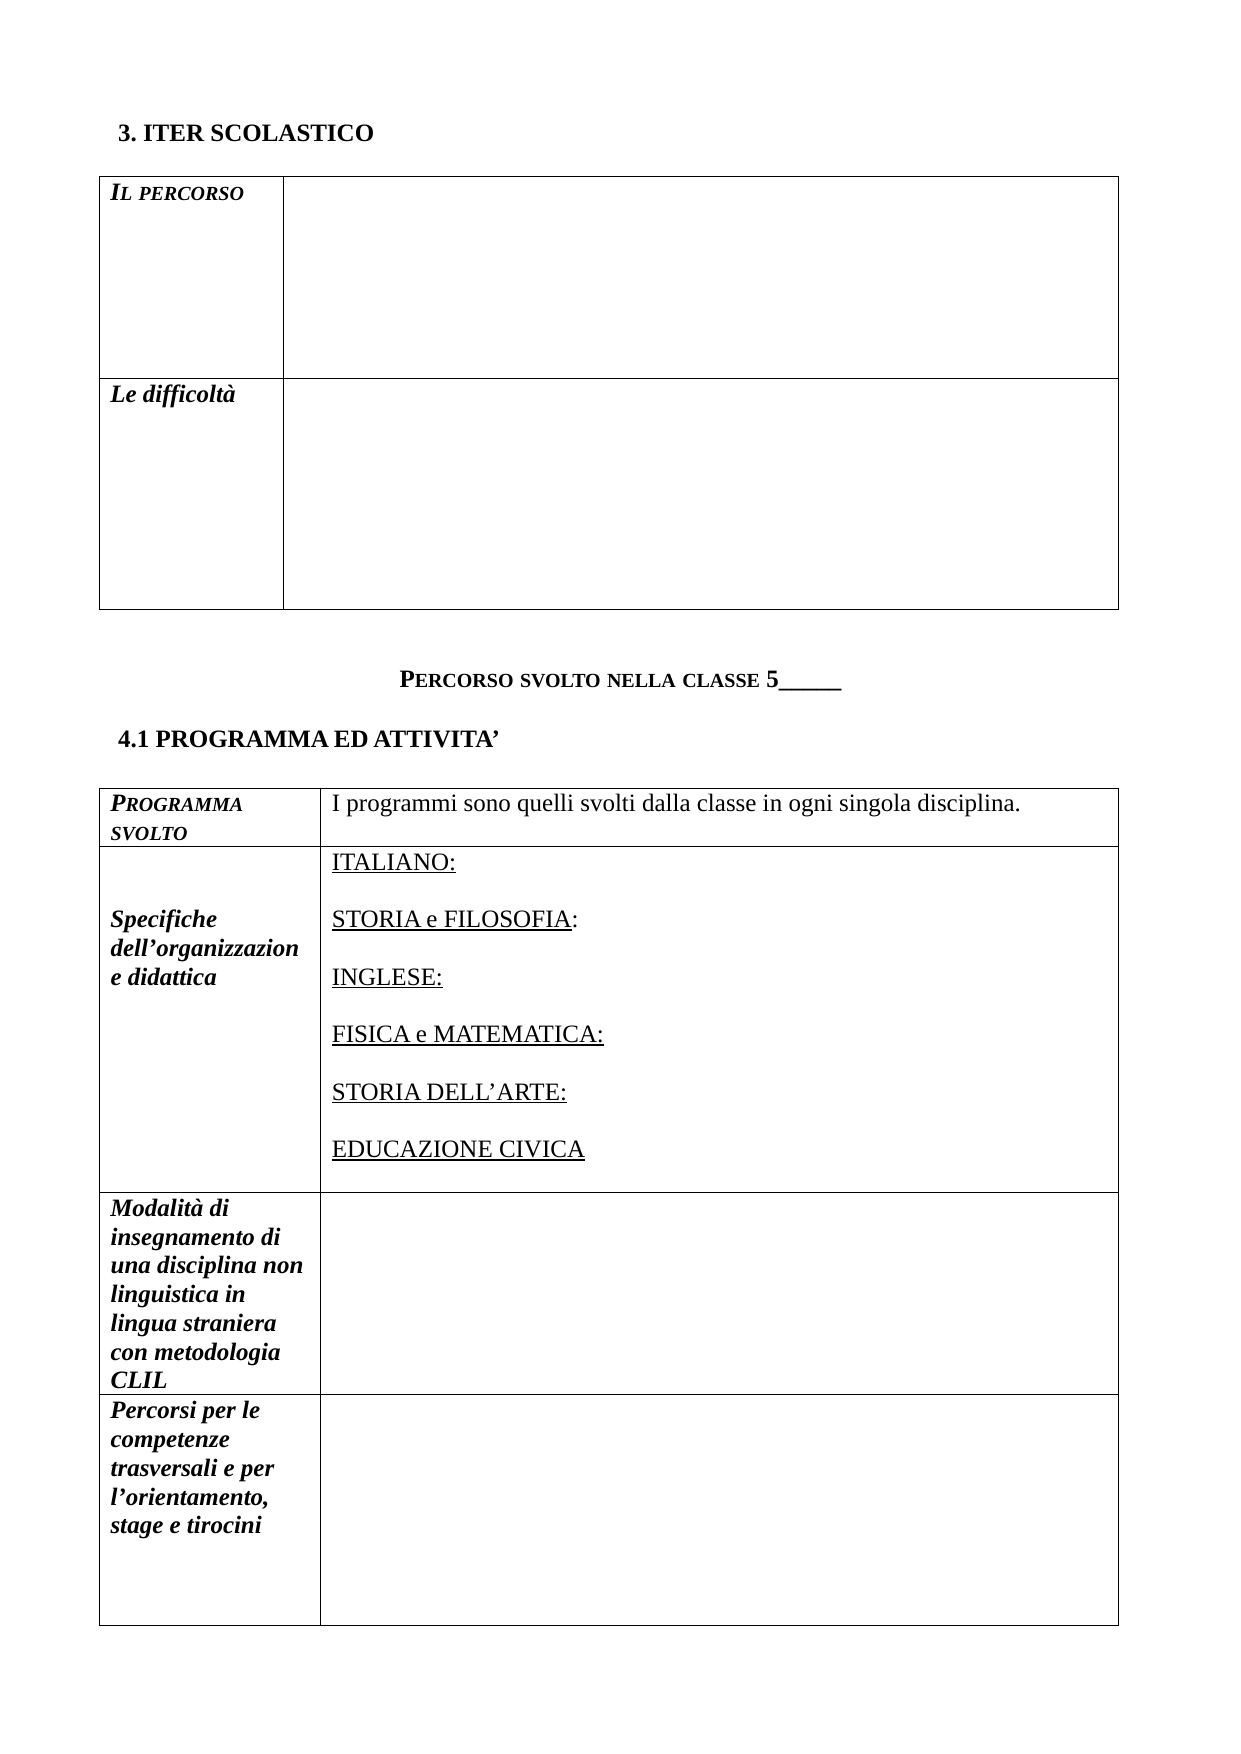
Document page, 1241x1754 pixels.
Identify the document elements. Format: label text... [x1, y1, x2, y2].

table_cell Modalità di insegnamento di una disciplina non linguistica in lingua straniera con metodologia CLIL [100, 1193, 320, 1394]
table_header Il percorso [100, 177, 283, 378]
table_cell Percorsi per le competenze trasversali e per l’orientamento, stage e tirocini [100, 1395, 320, 1625]
text 3. ITER SCOLASTICO [118, 118, 1122, 147]
table_header [284, 177, 1118, 378]
table_cell [284, 379, 1118, 609]
table_cell ITALIANO: STORIA e FILOSOFIA: INGLESE: FISICA e MATEMATICA: STORIA DELL’ARTE: EDUCAZIONE CIVICA [321, 847, 1118, 1192]
text 4.1 PROGRAMMA ED ATTIVITA’ [118, 724, 1122, 752]
table_header Programma svolto [100, 789, 320, 846]
list Percorso svolto nella classe 5_____ [118, 664, 1122, 692]
table_cell [321, 1395, 1118, 1625]
table_cell Le difficoltà [100, 379, 283, 609]
table_header I programmi sono quelli svolti dalla classe in ogni singola disciplina. [321, 789, 1118, 846]
table_cell Specifiche dell’organizzazione didattica [100, 847, 320, 1192]
table_cell [321, 1193, 1118, 1394]
